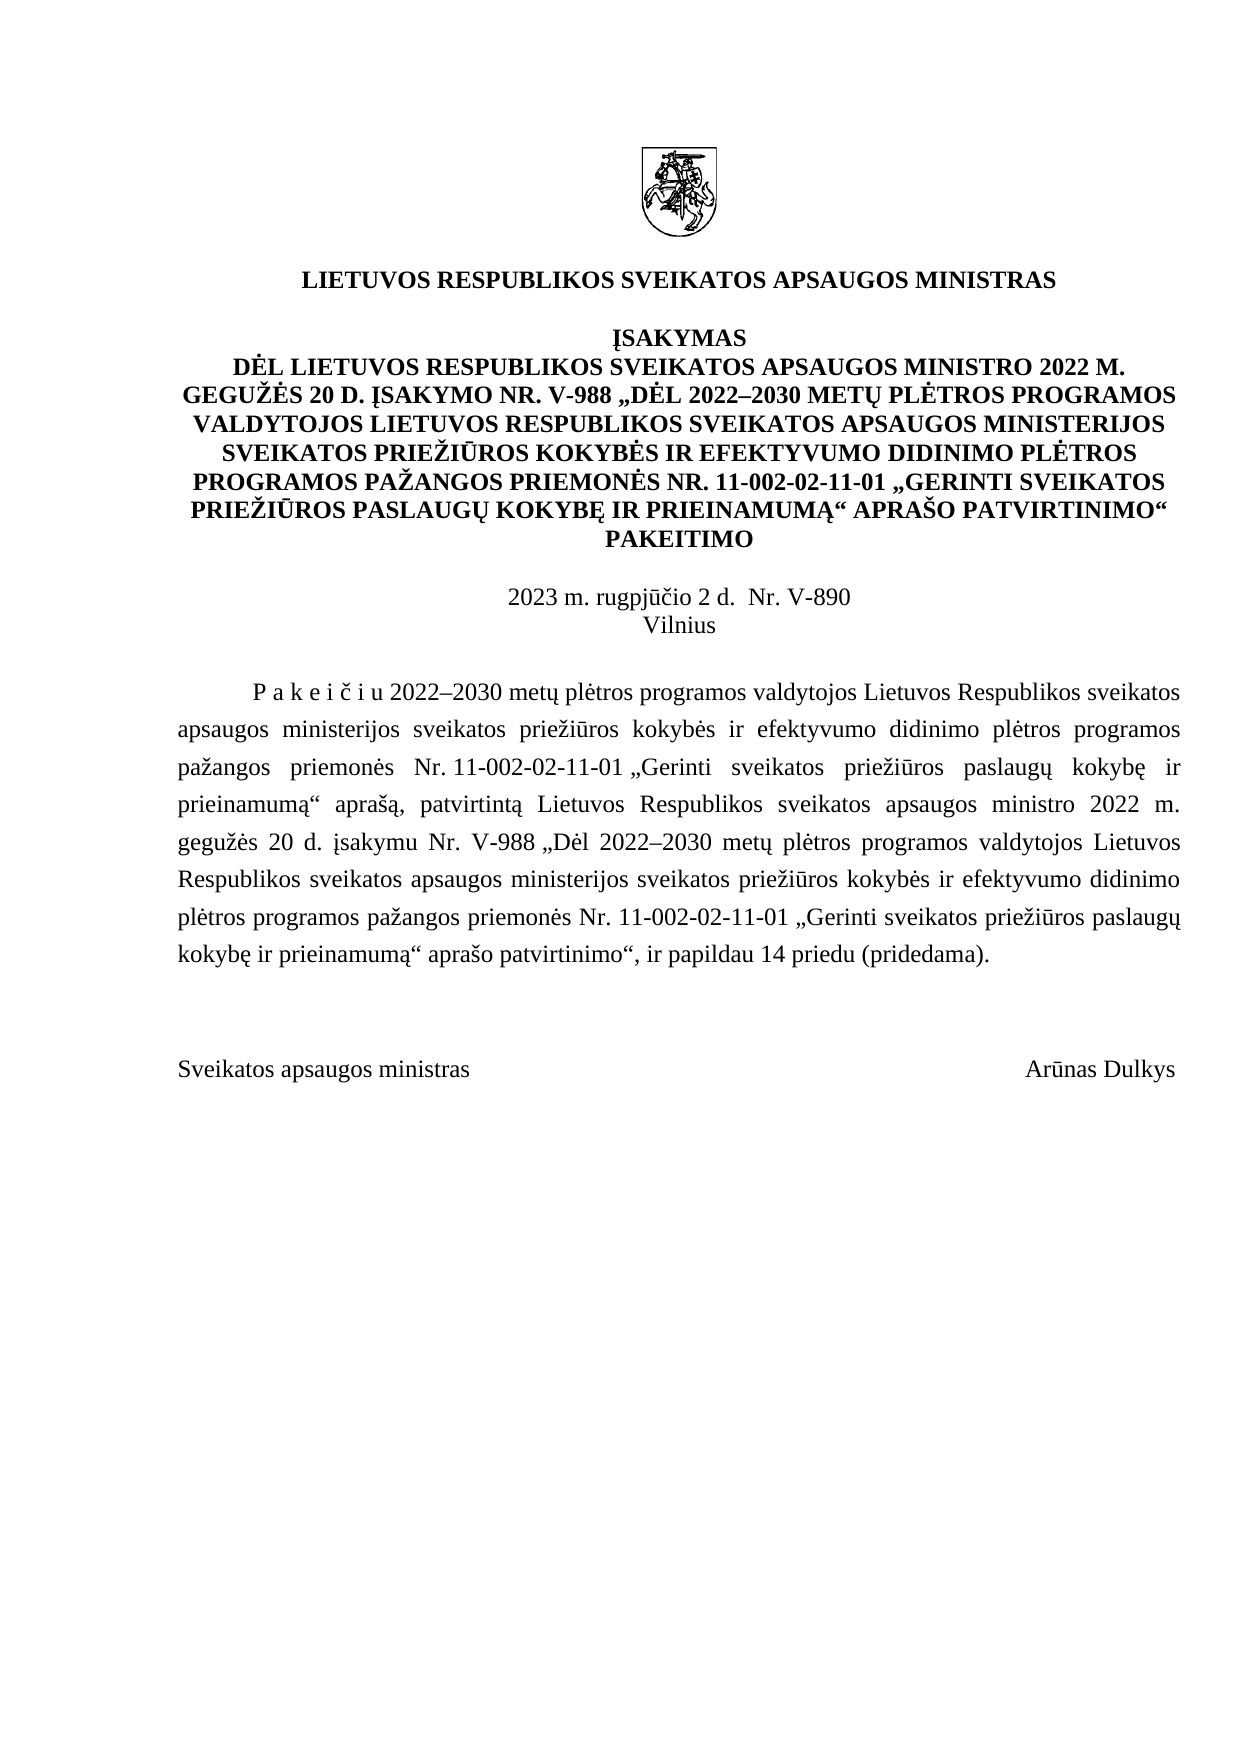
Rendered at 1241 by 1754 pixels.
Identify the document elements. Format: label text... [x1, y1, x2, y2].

text LIETUVOS RESPUBLIKOS SVEIKATOS APSAUGOS MINISTRAS [177, 266, 1181, 294]
text Sveikatos apsaugos ministras Arūnas Dulkys [177, 1054, 1181, 1083]
text P a k e i č i u 2022–2030 metų plėtros programos valdytojos Lietuvos Respublikos sveikatos apsaugos ministerijos sveikatos priežiūros kokybės ir efektyvumo didinimo plėtros programos pažangos priemonės Nr. 11-002-02-11-01 „Gerinti sveikatos priežiūros paslaugų kokybę ir prieinamumą“ aprašą, patvirtintą Lietuvos Respublikos sveikatos apsaugos ministro 2022 m. gegužės 20 d. įsakymu Nr. V-988 „Dėl 2022–2030 metų plėtros programos valdytojos Lietuvos Respublikos sveikatos apsaugos ministerijos sveikatos priežiūros kokybės ir efektyvumo didinimo plėtros programos pažangos priemonės Nr. 11-002-02-11-01 „Gerinti sveikatos priežiūros paslaugų kokybę ir prieinamumą“ aprašo patvirtinimo“, ir papildau 14 priedu (pridedama). [177, 668, 1181, 968]
text Vilnius [177, 611, 1181, 639]
text DĖL LIETUVOS RESPUBLIKOS SVEIKATOS APSAUGOS MINISTRO 2022 M. GEGUŽĖS 20 D. ĮSAKYMO NR. V-988 „DĖL 2022–2030 METŲ PLĖTROS PROGRAMOS VALDYTOJOS LIETUVOS RESPUBLIKOS SVEIKATOS APSAUGOS MINISTERIJOS SVEIKATOS PRIEŽIŪROS KOKYBĖS IR EFEKTYVUMO DIDINIMO PLĖTROS PROGRAMOS PAŽANGOS PRIEMONĖS NR. 11-002-02-11-01 „GERINTI SVEIKATOS PRIEŽIŪROS PASLAUGŲ KOKYBĘ IR PRIEINAMUMĄ“ APRAŠO patvirtinimo“ PAKEITIMO [177, 352, 1181, 553]
text 2023 m. rugpjūčio 2 d. Nr. V-890 [177, 582, 1181, 611]
text ĮSAKYMAS [177, 323, 1181, 352]
